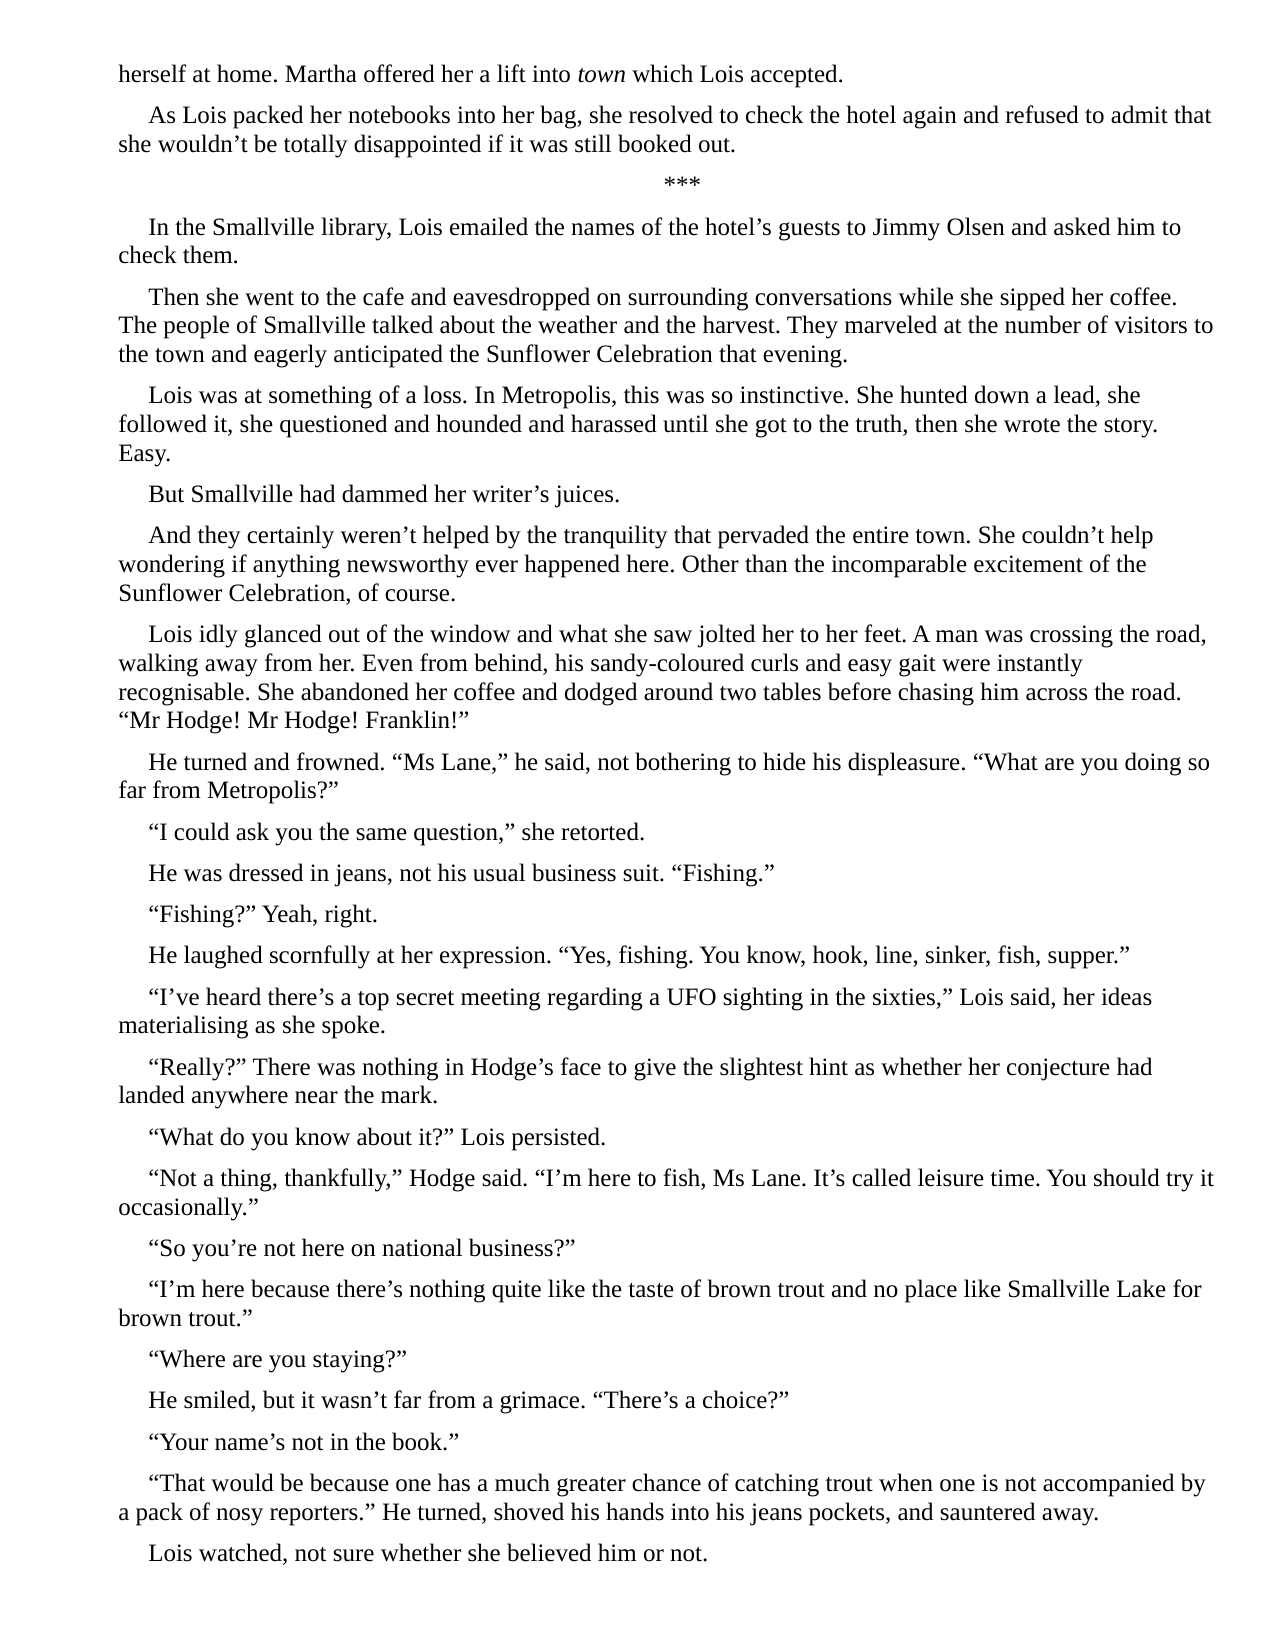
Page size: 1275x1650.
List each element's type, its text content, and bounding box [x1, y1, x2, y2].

text *** [118, 170, 1216, 199]
text He laughed scornfully at her expression. “Yes, fishing. You know, hook, line, sinker, fish, supper.” [118, 940, 1216, 969]
text He turned and frowned. “Ms Lane,” he said, not bothering to hide his displeasure. “What are you doing so far from Metropolis?” [118, 747, 1216, 804]
text And they certainly weren’t helped by the tranquility that pervaded the entire town. She couldn’t help wondering if anything newsworthy ever happened here. Other than the incomparable excitement of the Sunflower Celebration, of course. [118, 520, 1216, 607]
text “Fishing?” Yeah, right. [118, 899, 1216, 928]
text In the Smallville library, Lois emailed the names of the hotel’s guests to Jimmy Olsen and asked him to check them. [118, 212, 1216, 269]
text Lois watched, not sure whether she believed him or not. [118, 1538, 1216, 1567]
text As Lois packed her notebooks into her bag, she resolved to check the hotel again and refused to admit that she wouldn’t be totally disappointed if it was still booked out. [118, 100, 1216, 158]
text “Not a thing, thankfully,” Hodge said. “I’m here to fish, Ms Lane. It’s called leisure time. You should try it occasionally.” [118, 1163, 1216, 1220]
text “I could ask you the same question,” she retorted. [118, 817, 1216, 845]
text “Where are you staying?” [118, 1344, 1216, 1373]
text Lois was at something of a loss. In Metropolis, this was so instinctive. She hunted down a lead, she followed it, she questioned and hounded and harassed until she got to the truth, then she wrote the story. Easy. [118, 380, 1216, 467]
text But Smallville had dammed her writer’s juices. [118, 479, 1216, 508]
text He smiled, but it wasn’t far from a grimace. “There’s a choice?” [118, 1385, 1216, 1414]
text He was dressed in jeans, not his usual business suit. “Fishing.” [118, 858, 1216, 887]
text Then she went to the cafe and eavesdropped on surrounding conversations while she sipped her coffee. The people of Smallville talked about the weather and the harvest. They marveled at the number of visitors to the town and eagerly anticipated the Sunflower Celebration that evening. [118, 282, 1216, 368]
text “Really?” There was nothing in Hodge’s face to give the slightest hint as whether her conjecture had landed anywhere near the mark. [118, 1052, 1216, 1109]
text Lois idly glanced out of the window and what she saw jolted her to her feet. A man was crossing the road, walking away from her. Even from behind, his sandy-coloured curls and easy gait were instantly recognisable. She abandoned her coffee and dodged around two tables before chasing him across the road. “Mr Hodge! Mr Hodge! Franklin!” [118, 619, 1216, 734]
text herself at home. Martha offered her a lift into town which Lois accepted. [118, 59, 1216, 88]
text “I’ve heard there’s a top secret meeting regarding a UFO sighting in the sixties,” Lois said, her ideas materialising as she spoke. [118, 982, 1216, 1039]
text “I’m here because there’s nothing quite like the taste of brown trout and no place like Smallville Lake for brown trout.” [118, 1274, 1216, 1332]
text “That would be because one has a much greater chance of catching trout when one is not accompanied by a pack of nosy reporters.” He turned, shoved his hands into his jeans pockets, and sauntered away. [118, 1468, 1216, 1525]
text “Your name’s not in the book.” [118, 1427, 1216, 1455]
text “What do you know about it?” Lois persisted. [118, 1122, 1216, 1150]
text “So you’re not here on national business?” [118, 1233, 1216, 1262]
